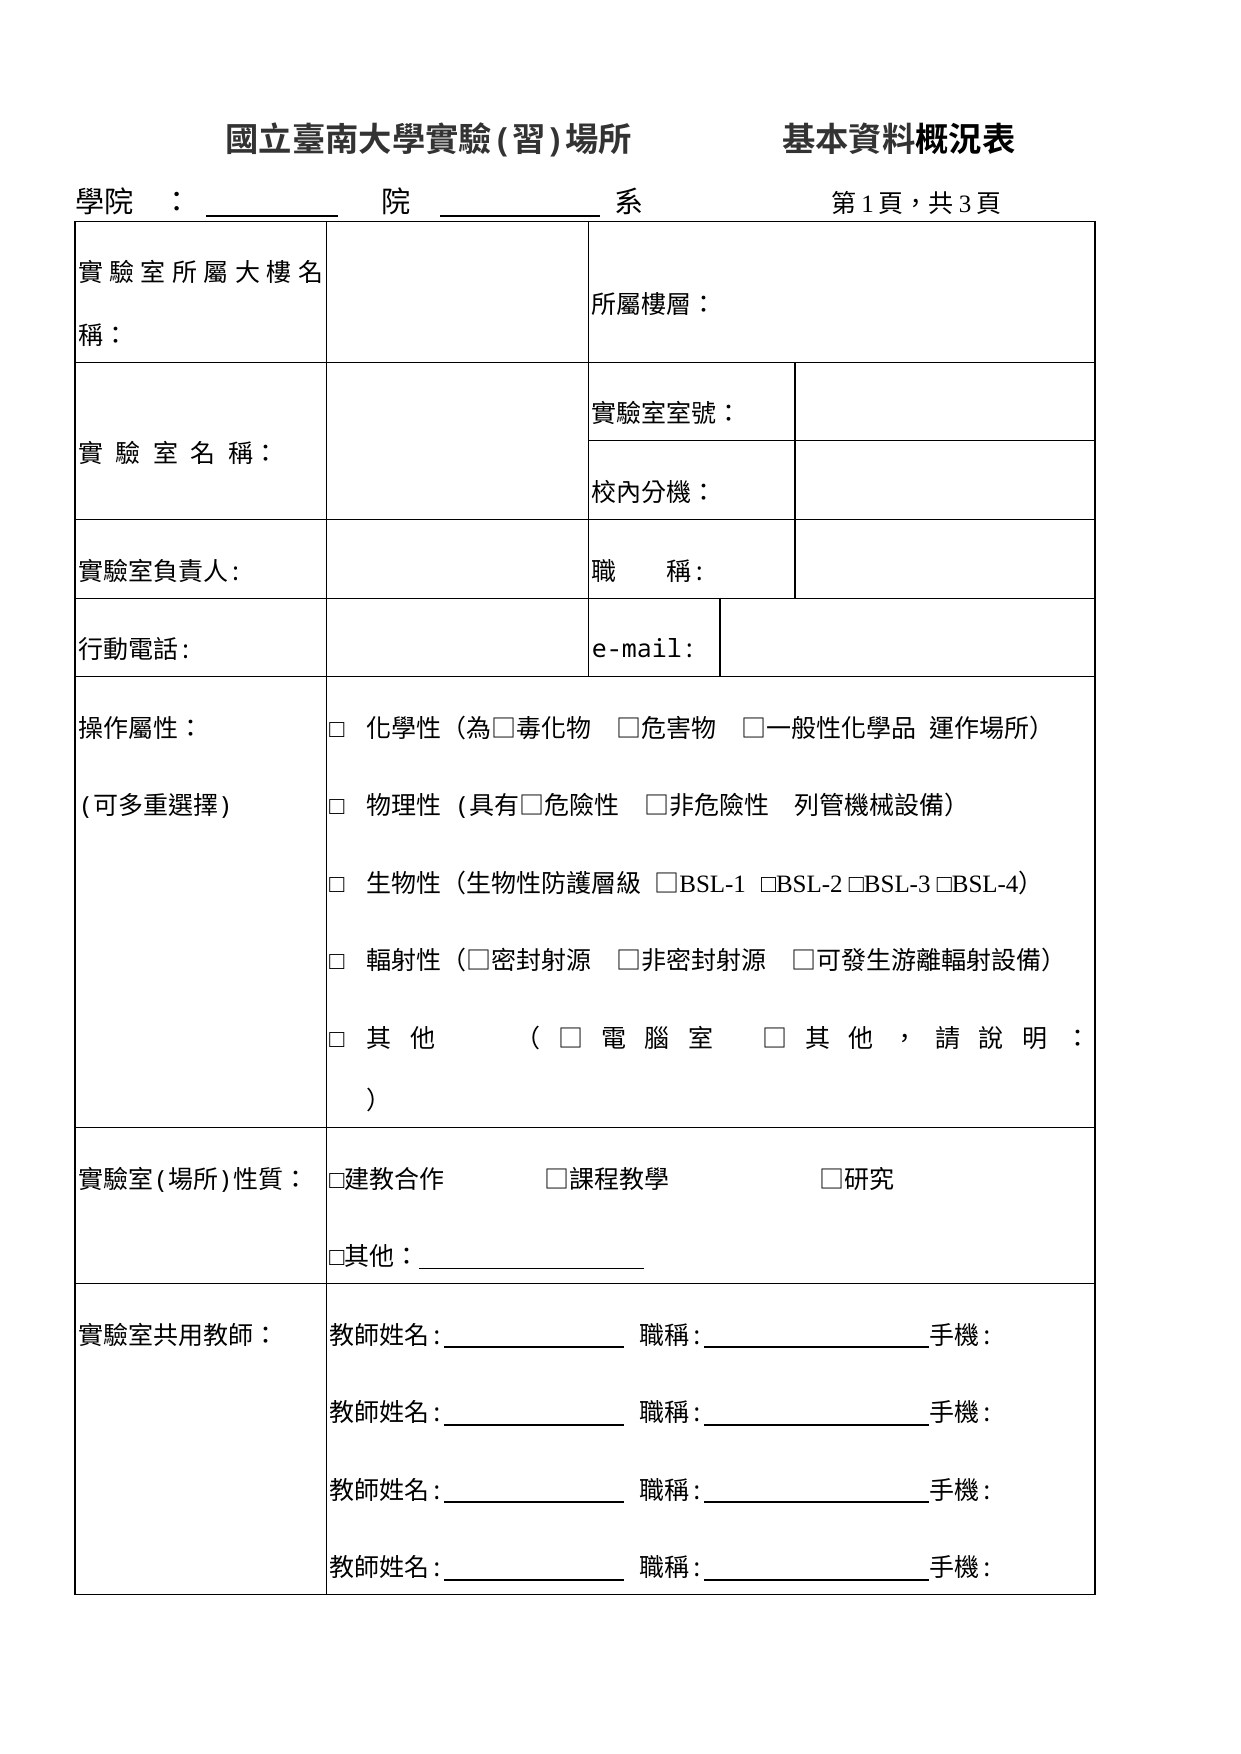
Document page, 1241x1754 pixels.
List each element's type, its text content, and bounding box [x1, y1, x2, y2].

table_cell [327, 599, 588, 676]
table_cell [796, 520, 1094, 597]
table_cell 實驗室室號： [589, 363, 794, 440]
table_cell 教師姓名: 職稱: 手機: 教師姓名: 職稱: 手機: 教師姓名: 職稱: 手機: 教師姓名: 職稱: 手機: [327, 1284, 1094, 1594]
table_cell 操作屬性： (可多重選擇) [76, 677, 326, 1127]
table_cell [327, 520, 588, 597]
table_header 所屬樓層： [589, 222, 1094, 362]
table_cell □建教合作 □課程教學 □研究 □其他： [327, 1128, 1094, 1283]
table_cell 實驗室負責人: [76, 520, 326, 597]
table_cell 化學性（為□毒化物 □危害物 □一般性化學品 運作場所） 物理性 (具有□危險性 □非危險性 列管機械設備） 生物性（生物性防護層級 □BSL-1 □BSL-2 □BSL-3 □BSL-4） 輻射性（□密封射源 □非密封射源 □可發生游離輻射設備） 其他 （□電腦室 □其他，請說明： ） [327, 677, 1094, 1127]
table_cell 實驗室(場所)性質： [76, 1128, 326, 1283]
table_cell [796, 363, 1094, 440]
table_cell [796, 441, 1094, 519]
table_cell 校內分機： [589, 441, 794, 519]
table_cell 行動電話: [76, 599, 326, 676]
table_header 實驗室所屬大樓名稱： [76, 222, 326, 362]
text 學院 ： 院 系 第1頁，共3頁 [75, 158, 1165, 221]
text 國立臺南大學實驗(習)場所 基本資料概況表 [75, 96, 1165, 158]
table_cell 職 稱: [589, 520, 794, 597]
table_header [327, 222, 588, 362]
table_cell [327, 363, 588, 519]
table_cell e-mail: [589, 599, 719, 676]
table_cell 實驗室共用教師： [76, 1284, 326, 1594]
table_cell [721, 599, 1094, 676]
table_cell 實 驗 室 名 稱： [76, 363, 326, 519]
